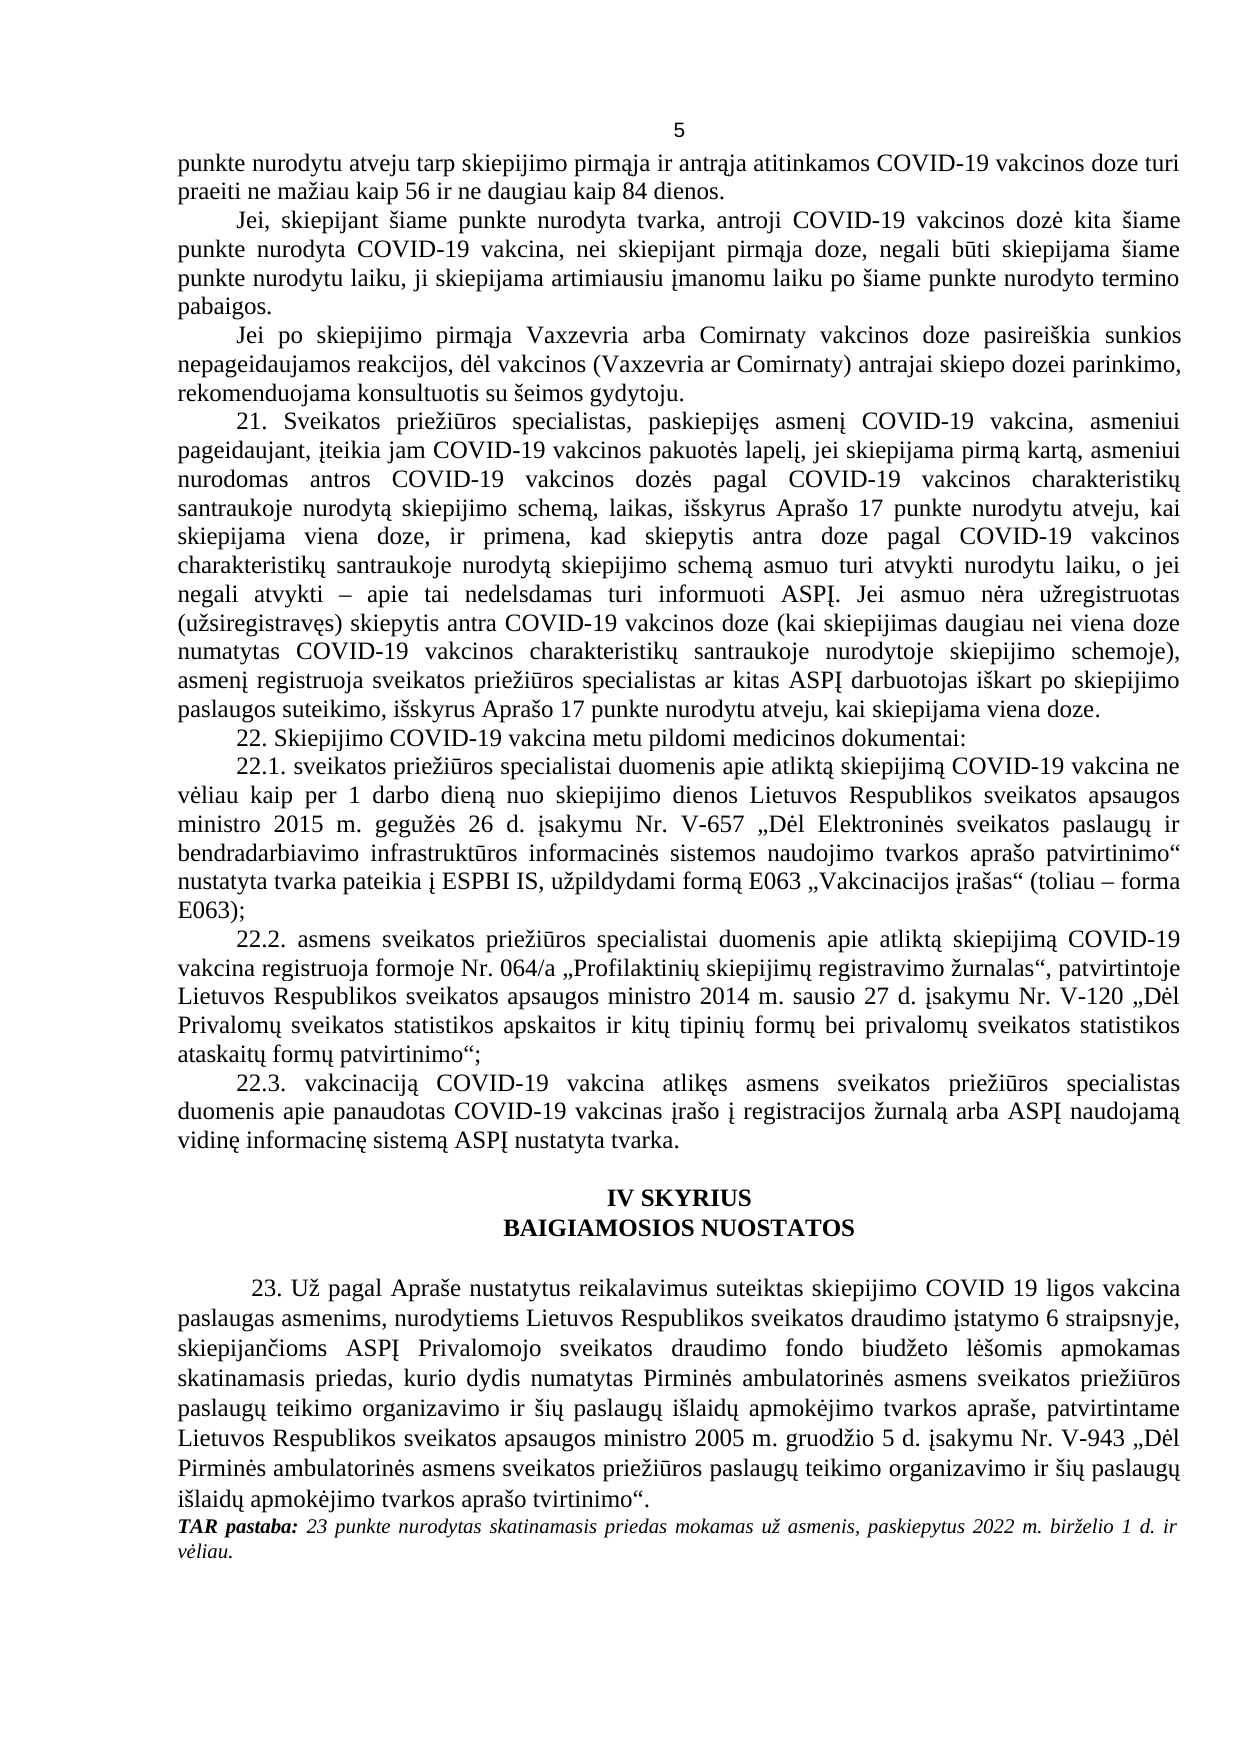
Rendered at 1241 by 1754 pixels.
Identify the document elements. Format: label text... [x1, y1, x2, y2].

text 22.2. asmens sveikatos priežiūros specialistai duomenis apie atliktą skiepijimą COVID-19 vakcina registruoja formoje Nr. 064/a „Profilaktinių skiepijimų registravimo žurnalas“, patvirtintoje Lietuvos Respublikos sveikatos apsaugos ministro 2014 m. sausio 27 d. įsakymu Nr. V-120 „Dėl Privalomų sveikatos statistikos apskaitos ir kitų tipinių formų bei privalomų sveikatos statistikos ataskaitų formų patvirtinimo“; [177, 924, 1181, 1068]
text 22.1. sveikatos priežiūros specialistai duomenis apie atliktą skiepijimą COVID-19 vakcina ne vėliau kaip per 1 darbo dieną nuo skiepijimo dienos Lietuvos Respublikos sveikatos apsaugos ministro 2015 m. gegužės 26 d. įsakymu Nr. V-657 „Dėl Elektroninės sveikatos paslaugų ir bendradarbiavimo infrastruktūros informacinės sistemos naudojimo tvarkos aprašo patvirtinimo“ nustatyta tvarka pateikia į ESPBI IS, užpildydami formą E063 „Vakcinacijos įrašas“ (toliau – forma E063); [177, 751, 1181, 924]
text 21. Sveikatos priežiūros specialistas, paskiepijęs asmenį COVID-19 vakcina, asmeniui pageidaujant, įteikia jam COVID-19 vakcinos pakuotės lapelį, jei skiepijama pirmą kartą, asmeniui nurodomas antros COVID-19 vakcinos dozės pagal COVID-19 vakcinos charakteristikų santraukoje nurodytą skiepijimo schemą, laikas, išskyrus Aprašo 17 punkte nurodytu atveju, kai skiepijama viena doze, ir primena, kad skiepytis antra doze pagal COVID-19 vakcinos charakteristikų santraukoje nurodytą skiepijimo schemą asmuo turi atvykti nurodytu laiku, o jei negali atvykti – apie tai nedelsdamas turi informuoti ASPĮ. Jei asmuo nėra užregistruotas (užsiregistravęs) skiepytis antra COVID-19 vakcinos doze (kai skiepijimas daugiau nei viena doze numatytas COVID-19 vakcinos charakteristikų santraukoje nurodytoje skiepijimo schemoje), asmenį registruoja sveikatos priežiūros specialistas ar kitas ASPĮ darbuotojas iškart po skiepijimo paslaugos suteikimo, išskyrus Aprašo 17 punkte nurodytu atveju, kai skiepijama viena doze. [177, 406, 1181, 723]
text BAIGIAMOSIOS NUOSTATOS [177, 1213, 1181, 1241]
text TAR pastaba: 23 punkte nurodytas skatinamasis priedas mokamas už asmenis, paskiepytus 2022 m. birželio 1 d. ir vėliau. [177, 1514, 1181, 1563]
text 22.3. vakcinaciją COVID-19 vakcina atlikęs asmens sveikatos priežiūros specialistas duomenis apie panaudotas COVID-19 vakcinas įrašo į registracijos žurnalą arba ASPĮ naudojamą vidinę informacinę sistemą ASPĮ nustatyta tvarka. [177, 1068, 1181, 1154]
text punkte nurodytu atveju tarp skiepijimo pirmąja ir antrąja atitinkamos COVID-19 vakcinos doze turi praeiti ne mažiau kaip 56 ir ne daugiau kaip 84 dienos. [177, 148, 1181, 205]
text Jei po skiepijimo pirmąja Vaxzevria arba Comirnaty vakcinos doze pasireiškia sunkios nepageidaujamos reakcijos, dėl vakcinos (Vaxzevria ar Comirnaty) antrajai skiepo dozei parinkimo, rekomenduojama konsultuotis su šeimos gydytoju. [177, 320, 1181, 406]
text Jei, skiepijant šiame punkte nurodyta tvarka, antroji COVID-19 vakcinos dozė kita šiame punkte nurodyta COVID-19 vakcina, nei skiepijant pirmąja doze, negali būti skiepijama šiame punkte nurodytu laiku, ji skiepijama artimiausiu įmanomu laiku po šiame punkte nurodyto termino pabaigos. [177, 205, 1181, 320]
text IV SKYRIUS [177, 1183, 1181, 1211]
text 23. Už pagal Apraše nustatytus reikalavimus suteiktas skiepijimo COVID 19 ligos vakcina paslaugas asmenims, nurodytiems Lietuvos Respublikos sveikatos draudimo įstatymo 6 straipsnyje, skiepijančioms ASPĮ Privalomojo sveikatos draudimo fondo biudžeto lėšomis apmokamas skatinamasis priedas, kurio dydis numatytas Pirminės ambulatorinės asmens sveikatos priežiūros paslaugų teikimo organizavimo ir šių paslaugų išlaidų apmokėjimo tvarkos apraše, patvirtintame Lietuvos Respublikos sveikatos apsaugos ministro 2005 m. gruodžio 5 d. įsakymu Nr. V-943 „Dėl Pirminės ambulatorinės asmens sveikatos priežiūros paslaugų teikimo organizavimo ir šių paslaugų išlaidų apmokėjimo tvarkos aprašo tvirtinimo“. [177, 1273, 1181, 1512]
text 22. Skiepijimo COVID-19 vakcina metu pildomi medicinos dokumentai: [177, 723, 1181, 751]
